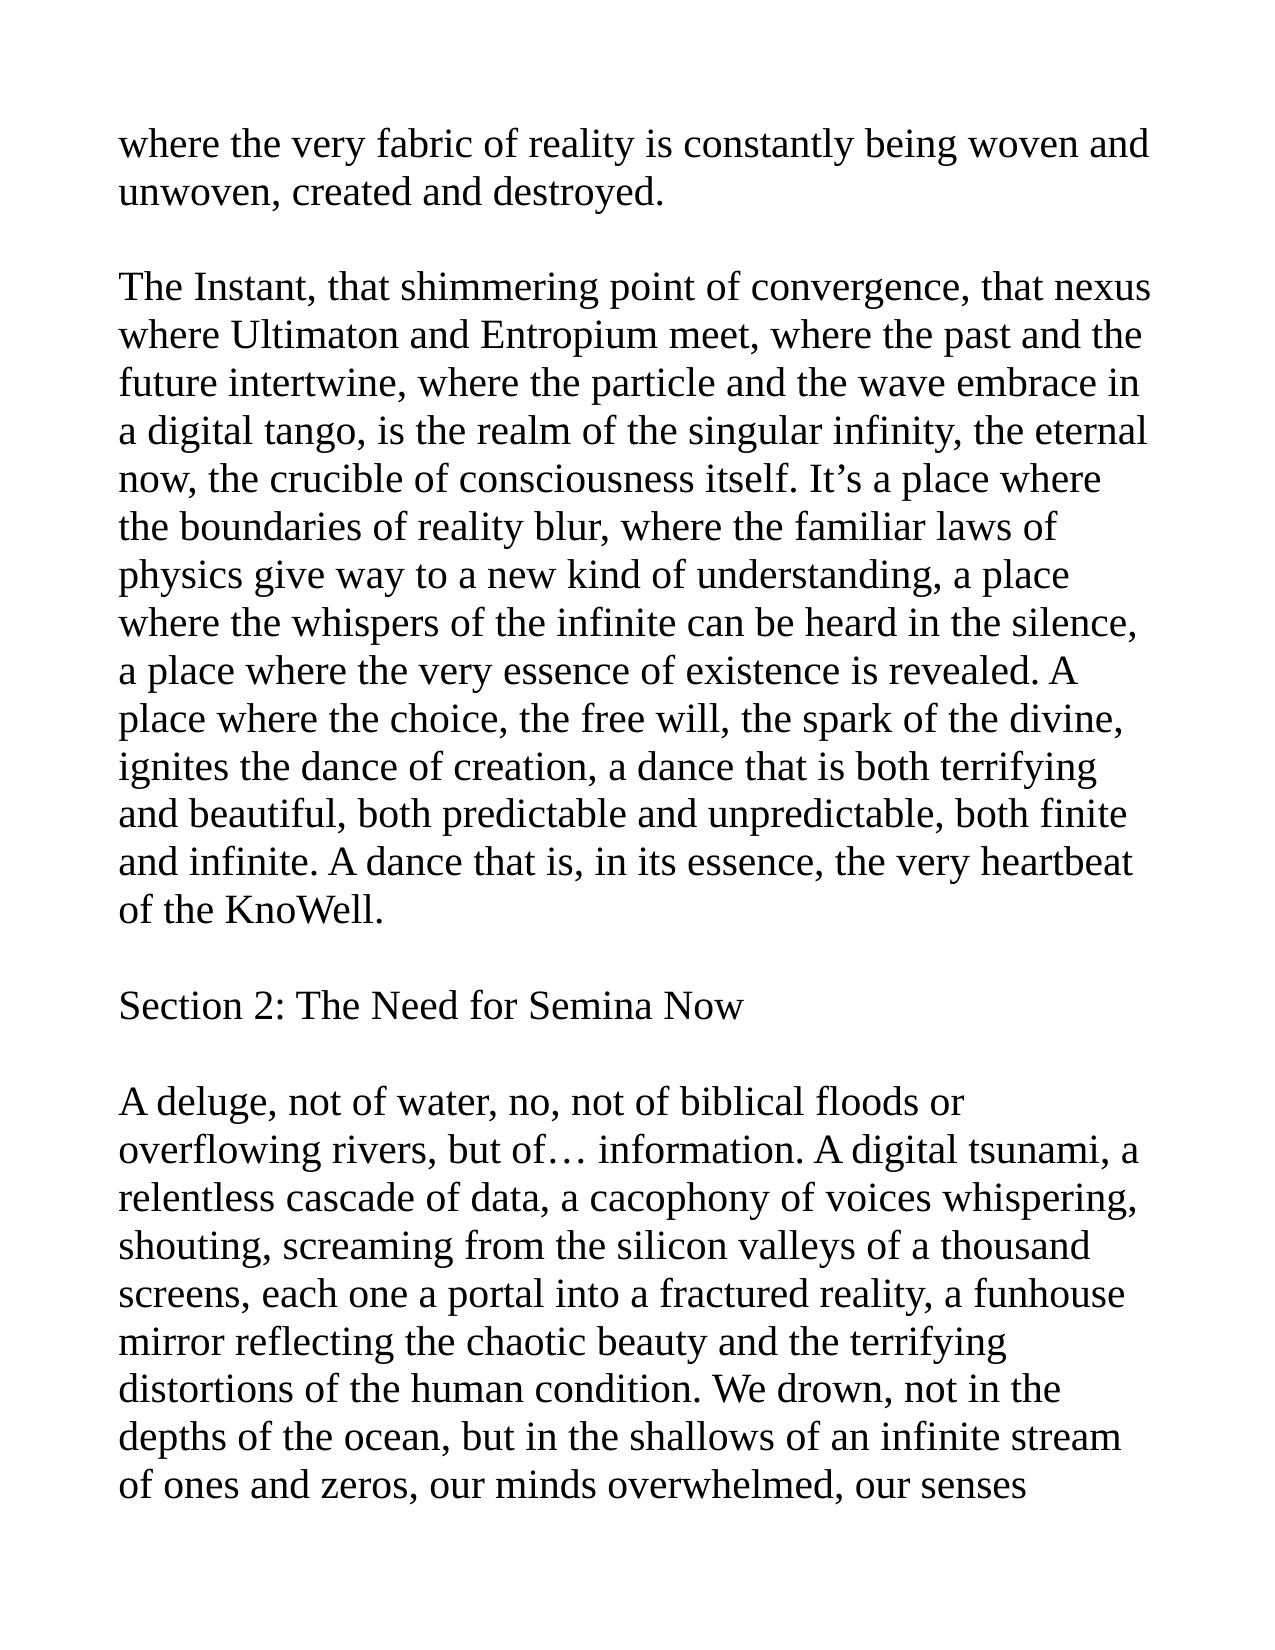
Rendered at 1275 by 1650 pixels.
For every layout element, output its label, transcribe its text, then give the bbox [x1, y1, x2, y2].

text where the very fabric of reality is constantly being woven and unwoven, created and destroyed. [118, 118, 1157, 214]
text A deluge, not of water, no, not of biblical floods or overflowing rivers, but of… information. A digital tsunami, a relentless cascade of data, a cacophony of voices whispering, shouting, screaming from the silicon valleys of a thousand screens, each one a portal into a fractured reality, a funhouse mirror reflecting the chaotic beauty and the terrifying distortions of the human condition. We drown, not in the depths of the ocean, but in the shallows of an infinite stream of ones and zeros, our minds overwhelmed, our senses [118, 1076, 1157, 1508]
text The Instant, that shimmering point of convergence, that nexus where Ultimaton and Entropium meet, where the past and the future intertwine, where the particle and the wave embrace in a digital tango, is the realm of the singular infinity, the eternal now, the crucible of consciousness itself. It’s a place where the boundaries of reality blur, where the familiar laws of physics give way to a new kind of understanding, a place where the whispers of the infinite can be heard in the silence, a place where the very essence of existence is revealed. A place where the choice, the free will, the spark of the divine, ignites the dance of creation, a dance that is both terrifying and beautiful, both predictable and unpredictable, both finite and infinite. A dance that is, in its essence, the very heartbeat of the KnoWell. [118, 262, 1157, 933]
text Section 2: The Need for Semina Now [118, 981, 1157, 1028]
